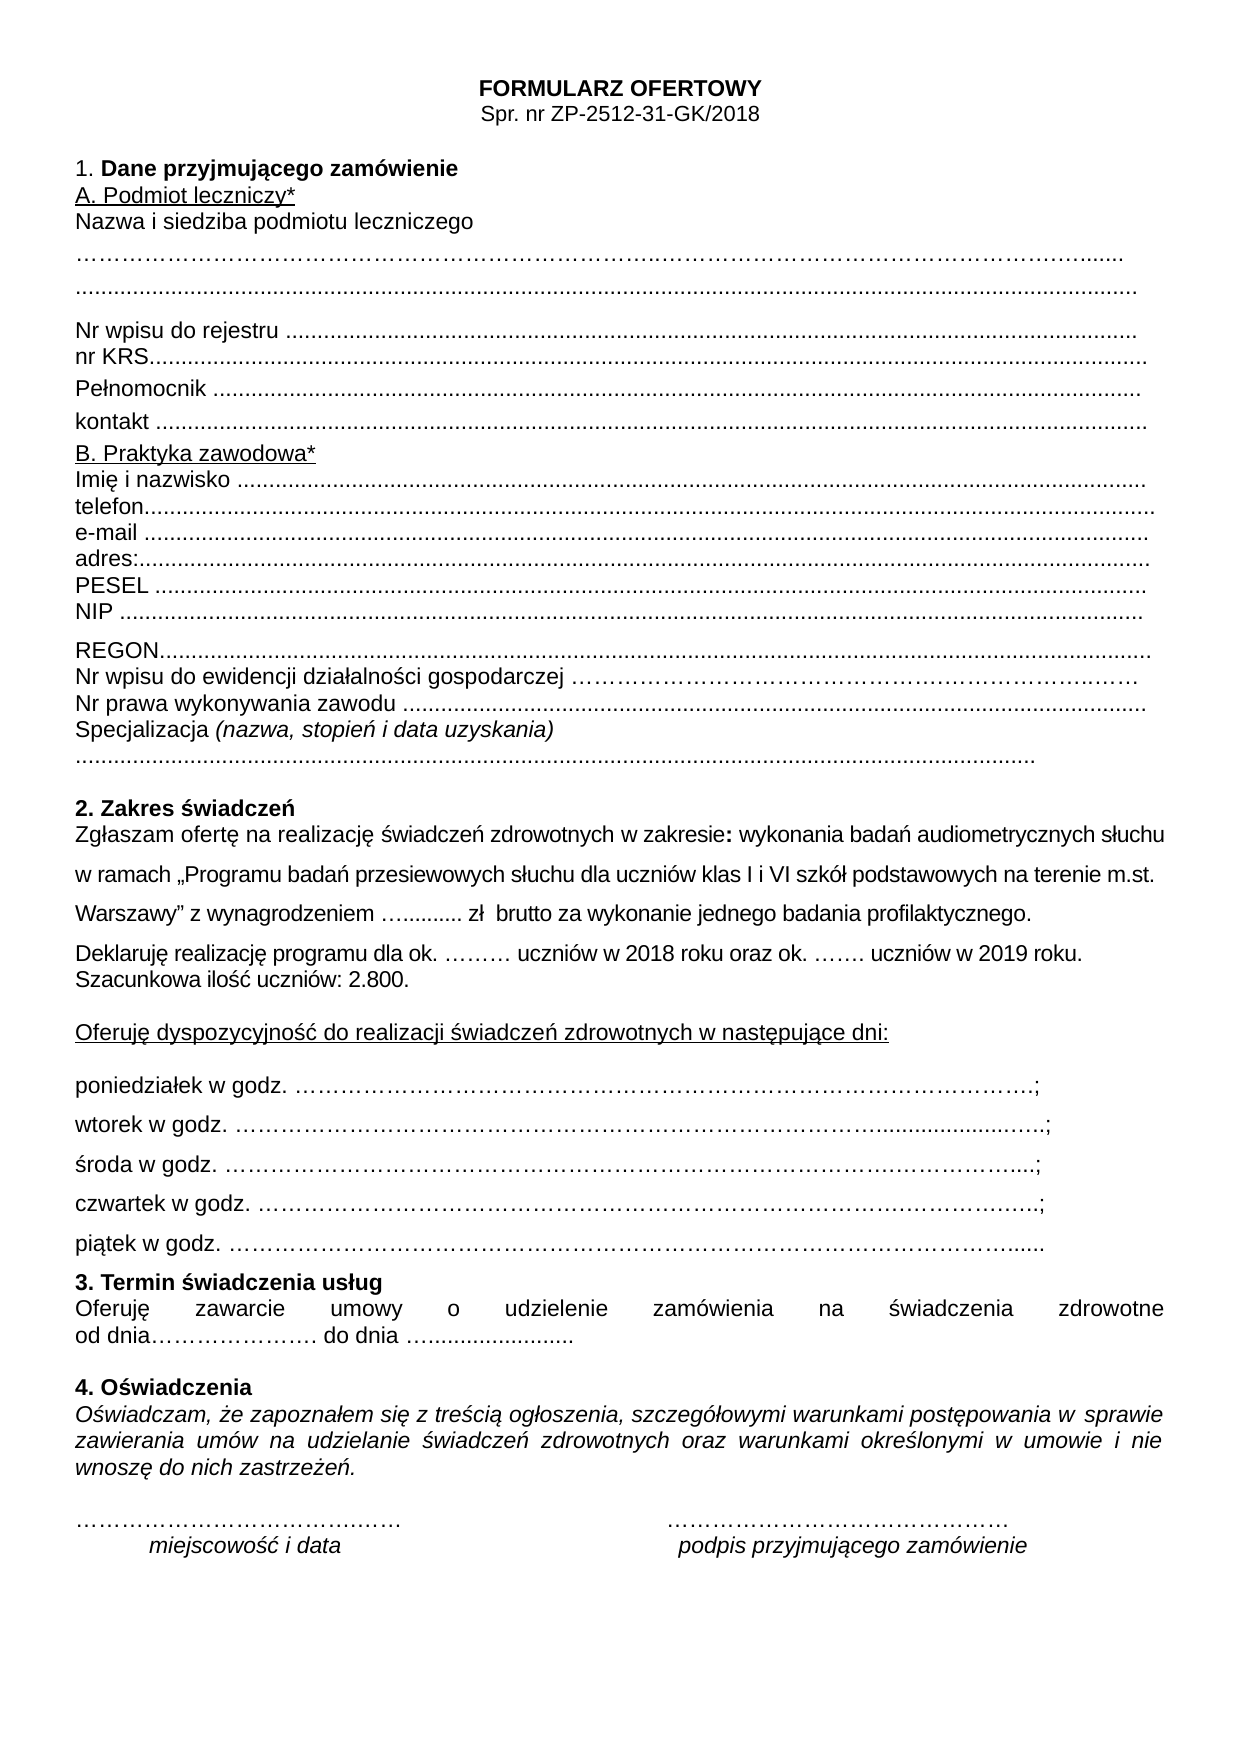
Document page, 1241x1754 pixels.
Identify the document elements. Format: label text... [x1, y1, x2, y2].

text Nr wpisu do ewidencji działalności gospodarczej ………………………………………….………………..…… [75, 663, 1165, 689]
text NIP ................................................................................................................................................................. [75, 598, 1165, 624]
text FORMULARZ OFERTOWY [75, 75, 1165, 101]
text Spr. nr ZP-2512-31-GK/2018 [75, 101, 1165, 127]
text środa w godz. …………………………………………………………………………….……………....; [75, 1151, 1165, 1177]
text Nr prawa wykonywania zawodu ..................................................................................................................... [75, 689, 1165, 716]
text …………………………………………………………………..…………………………………………….…....... [75, 240, 1165, 267]
text Nazwa i siedziba podmiotu leczniczego [75, 208, 1165, 234]
text 1. Dane przyjmującego zamówienie [75, 155, 1165, 182]
text piątek w godz. …………………………………………………………………………………………...... [75, 1229, 1165, 1256]
text Specjalizacja (nazwa, stopień i data uzyskania) ....................................................................................................................................................... [75, 716, 1165, 769]
text PESEL ............................................................................................................................................................ [75, 572, 1165, 598]
text poniedziałek w godz. …………………………………………………………………………………….; [75, 1072, 1165, 1098]
text Oferuję dyspozycyjność do realizacji świadczeń zdrowotnych w następujące dni: [75, 1019, 1165, 1045]
text Pełnomocnik .................................................................................................................................................. [75, 375, 1165, 402]
text wtorek w godz. ………………………………………………………………………….....................…..; [75, 1111, 1165, 1137]
text Oświadczam, że zapoznałem się z treścią ogłoszenia, szczegółowymi warunkami postępowania w sprawie zawierania umów na udzielanie świadczeń zdrowotnych oraz warunkami określonymi w umowie i nie wnoszę do nich zastrzeżeń. [75, 1401, 1165, 1480]
list B. Praktyka zawodowa* [75, 440, 1165, 466]
text Szacunkowa ilość uczniów: 2.800. [75, 966, 1165, 992]
subtitle A. Podmiot leczniczy* [75, 182, 1165, 208]
text 2. Zakres świadczeń [75, 795, 1165, 821]
text Nr wpisu do rejestru ...................................................................................................................................... nr KRS............................................................................................................................................................. [75, 317, 1165, 369]
text czwartek w godz. ………………………………………………………………………….………….…..; [75, 1190, 1165, 1216]
text REGON............................................................................................................................................................ [75, 637, 1165, 663]
text Zgłaszam ofertę na realizację świadczeń zdrowotnych w zakresie: wykonania badań audiometrycznych słuchu w ramach „Programu badań przesiewowych słuchu dla uczniów klas I i VI szkół podstawowych na terenie m.st. Warszawy” z wynagrodzeniem ….......... zł brutto za wykonanie jednego badania profilaktycznego. [75, 821, 1165, 927]
text Oferuję zawarcie umowy o udzielenie zamówienia na świadczenia zdrowotne od dnia…………………. do dnia …....................... [75, 1295, 1165, 1348]
text kontakt ............................................................................................................................................................ [75, 408, 1165, 434]
text telefon...............................................................................................................................................................e-mail .............................................................................................................................................................. [75, 493, 1165, 545]
text miejscowość i data podpis przyjmującego zamówienie [75, 1532, 1165, 1559]
text adres:............................................................................................................................................................... [75, 545, 1165, 572]
text ……………………………….…… ……………………………………… [75, 1506, 1165, 1532]
text 4. Oświadczenia [75, 1374, 1165, 1401]
text Imię i nazwisko ............................................................................................................................................... [75, 466, 1165, 493]
text ....................................................................................................................................................................... [75, 273, 1165, 299]
text 3. Termin świadczenia usług [75, 1269, 1165, 1295]
text Deklaruję realizację programu dla ok. ……… uczniów w 2018 roku oraz ok. ……. uczniów w 2019 roku. [75, 940, 1165, 966]
